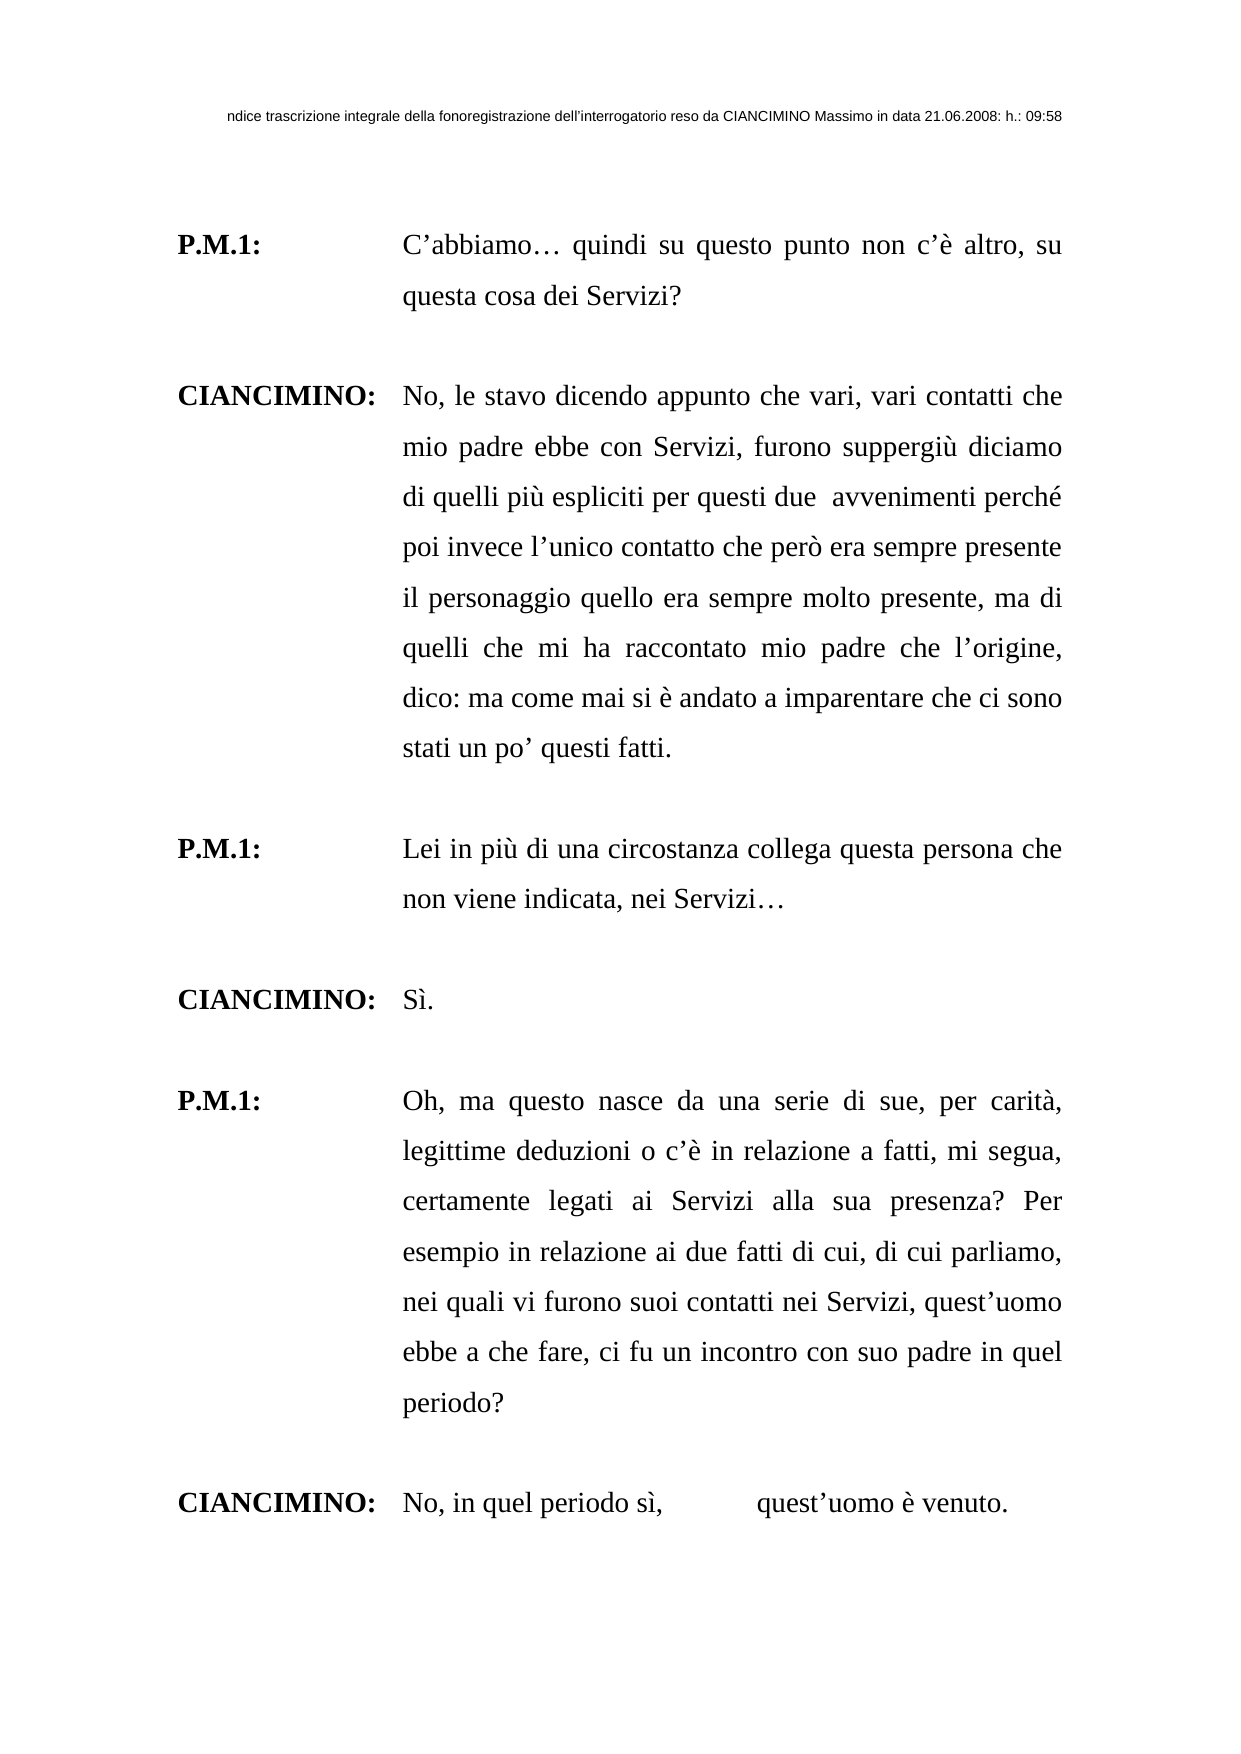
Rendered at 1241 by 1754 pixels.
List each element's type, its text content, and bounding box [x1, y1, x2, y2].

text P.M.1: Oh, ma questo nasce da una serie di sue, per carità, legittime deduzioni o c’è in relazione a fatti, mi segua, certamente legati ai Servizi alla sua presenza? Per esempio in relazione ai due fatti di cui, di cui parliamo, nei quali vi furono suoi contatti nei Servizi, quest’uomo ebbe a che fare, ci fu un incontro con suo padre in quel periodo? [177, 1083, 1063, 1418]
text CIANCIMINO: No, in quel periodo sì, quest’uomo è venuto. [177, 1485, 1063, 1519]
text P.M.1: C’abbiamo… quindi su questo punto non c’è altro, su questa cosa dei Servizi? [177, 227, 1063, 311]
text P.M.1: Lei in più di una circostanza collega questa persona che non viene indicata, nei Servizi… [177, 831, 1063, 915]
text CIANCIMINO: Sì. [177, 982, 1063, 1016]
text CIANCIMINO: No, le stavo dicendo appunto che vari, vari contatti che mio padre ebbe con Servizi, furono suppergiù diciamo di quelli più espliciti per questi due avvenimenti perché poi invece l’unico contatto che però era sempre presente il personaggio quello era sempre molto presente, ma di quelli che mi ha raccontato mio padre che l’origine, dico: ma come mai si è andato a imparentare che ci sono stati un po’ questi fatti. [177, 378, 1063, 764]
